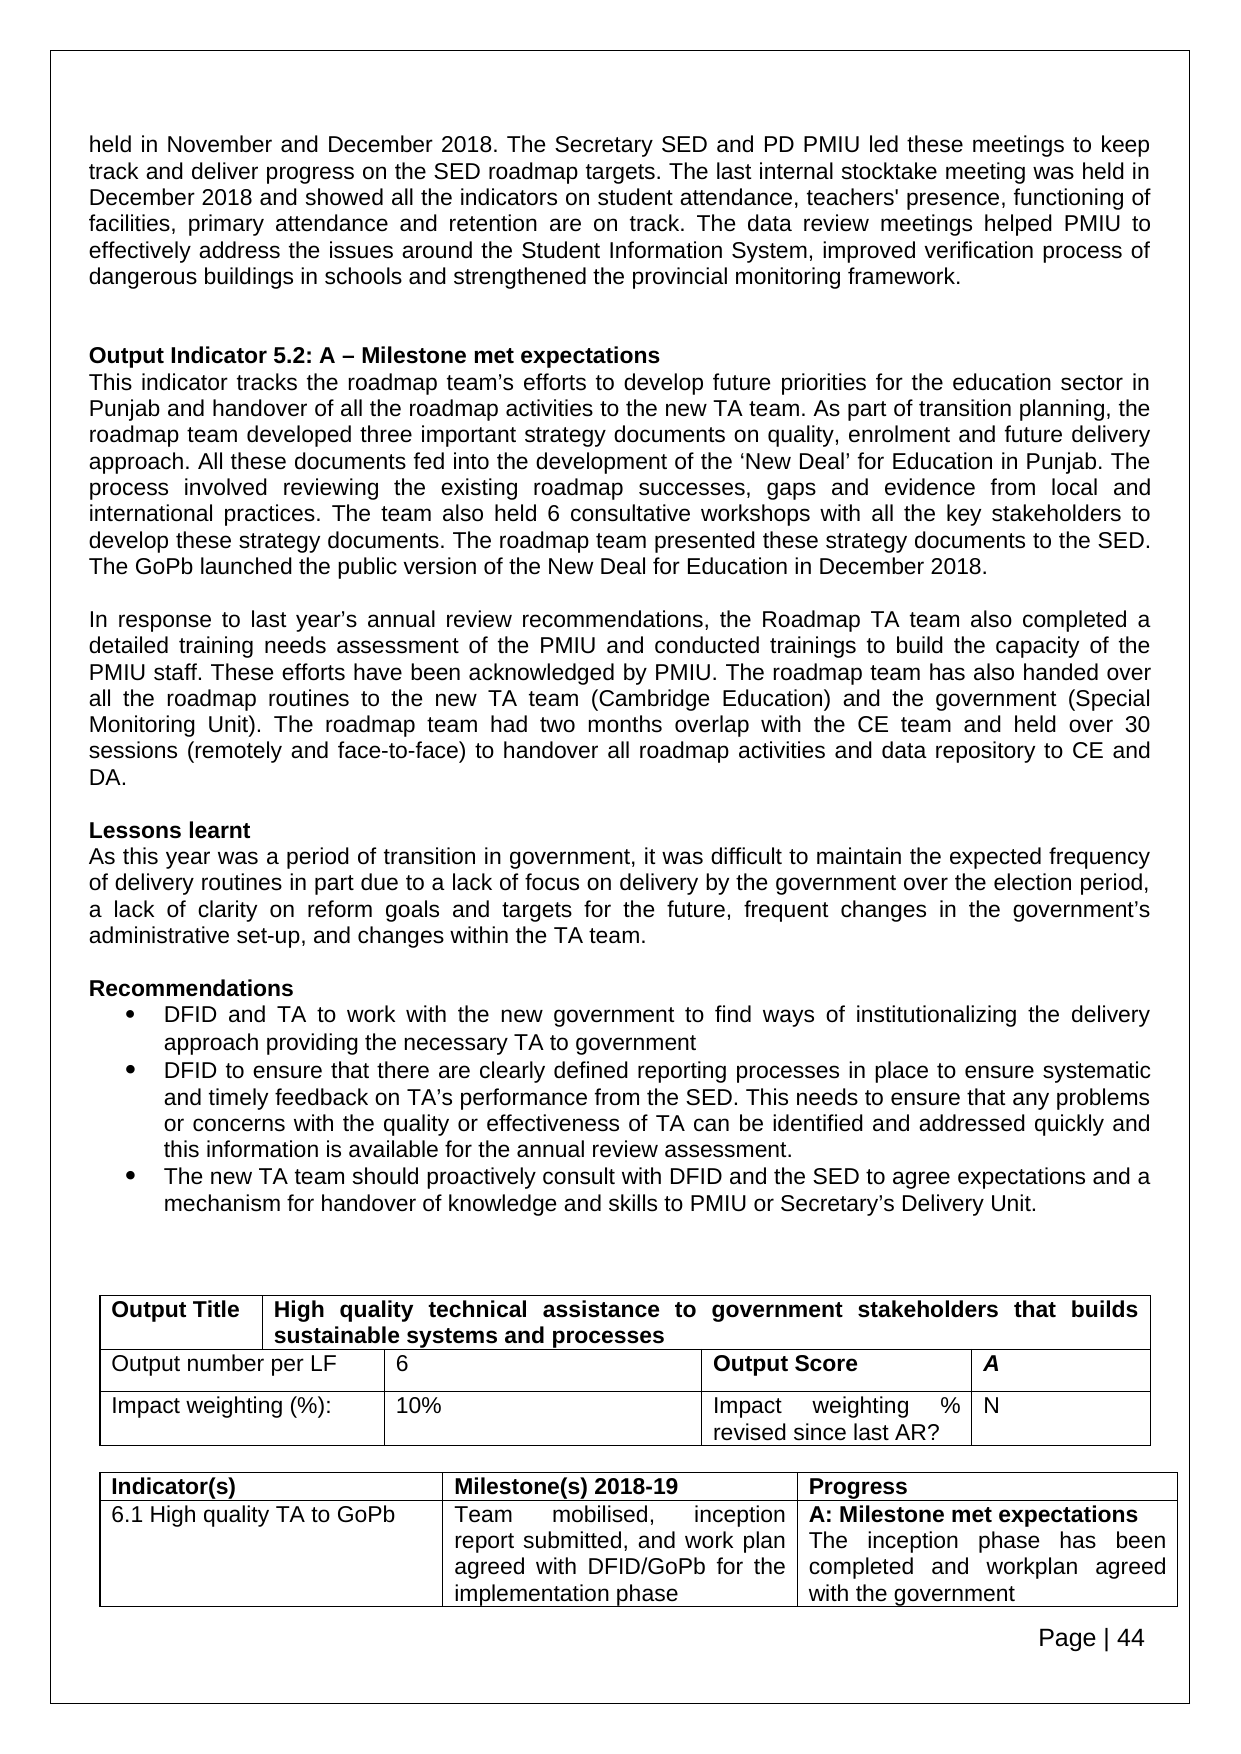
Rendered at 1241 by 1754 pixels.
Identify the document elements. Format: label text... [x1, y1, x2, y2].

table_header Indicator(s) [101, 1473, 442, 1499]
table_cell Output number per LF [101, 1350, 384, 1391]
text Output Indicator 5.2: A – Milestone met expectations [89, 342, 1152, 368]
text Lessons learnt [89, 817, 1152, 843]
table_cell 6.1 High quality TA to GoPb [101, 1501, 442, 1606]
text held in November and December 2018. The Secretary SED and PD PMIU led these meetings to keep track and deliver progress on the SED roadmap targets. The last internal stocktake meeting was held in December 2018 and showed all the indicators on student attendance, teachers' presence, functioning of facilities, primary attendance and retention are on track. The data review meetings helped PMIU to effectively address the issues around the Student Information System, improved verification process of dangerous buildings in schools and strengthened the provincial monitoring framework. [89, 131, 1152, 289]
table_header Milestone(s) 2018-19 [443, 1473, 797, 1499]
table_cell Team mobilised, inception report submitted, and work plan agreed with DFID/GoPb for the implementation phase [443, 1501, 797, 1606]
table_cell Impact weighting (%): [101, 1392, 384, 1445]
list DFID to ensure that there are clearly defined reporting processes in place to ensure systematic and timely feedback on TA’s performance from the SED. This needs to ensure that any problems or concerns with the quality or effectiveness of TA can be identified and addressed quickly and this information is available for the annual review assessment. [126, 1057, 1152, 1163]
list The new TA team should proactively consult with DFID and the SED to agree expectations and a mechanism for handover of knowledge and skills to PMIU or Secretary’s Delivery Unit. [126, 1163, 1152, 1216]
table_cell A: Milestone met expectations The inception phase has been completed and workplan agreed with the government [798, 1501, 1177, 1606]
table_cell Impact weighting % revised since last AR? [702, 1392, 971, 1445]
list DFID and TA to work with the new government to find ways of institutionalizing the delivery approach providing the necessary TA to government [126, 1001, 1152, 1055]
table_header Progress [798, 1473, 1177, 1499]
text As this year was a period of transition in government, it was difficult to maintain the expected frequency of delivery routines in part due to a lack of focus on delivery by the government over the election period, a lack of clarity on reform goals and targets for the future, frequent changes in the government’s administrative set-up, and changes within the TA team. [89, 843, 1152, 948]
table_header Output Title [101, 1296, 262, 1349]
table_cell A [972, 1350, 1150, 1391]
table_header High quality technical assistance to government stakeholders that builds sustainable systems and processes [263, 1296, 1150, 1349]
text This indicator tracks the roadmap team’s efforts to develop future priorities for the education sector in Punjab and handover of all the roadmap activities to the new TA team. As part of transition planning, the roadmap team developed three important strategy documents on quality, enrolment and future delivery approach. All these documents fed into the development of the ‘New Deal’ for Education in Punjab. The process involved reviewing the existing roadmap successes, gaps and evidence from local and international practices. The team also held 6 consultative workshops with all the key stakeholders to develop these strategy documents. The roadmap team presented these strategy documents to the SED. The GoPb launched the public version of the New Deal for Education in December 2018. [89, 368, 1152, 579]
text In response to last year’s annual review recommendations, the Roadmap TA team also completed a detailed training needs assessment of the PMIU and conducted trainings to build the capacity of the PMIU staff. These efforts have been acknowledged by PMIU. The roadmap team has also handed over all the roadmap routines to the new TA team (Cambridge Education) and the government (Special Monitoring Unit). The roadmap team had two months overlap with the CE team and held over 30 sessions (remotely and face-to-face) to handover all roadmap activities and data repository to CE and DA. [89, 606, 1152, 790]
table_cell Output Score [702, 1350, 971, 1391]
text Recommendations [89, 975, 1152, 1001]
table_cell N [972, 1392, 1150, 1445]
table_cell 10% [385, 1392, 701, 1445]
table_cell 6 [385, 1350, 701, 1391]
